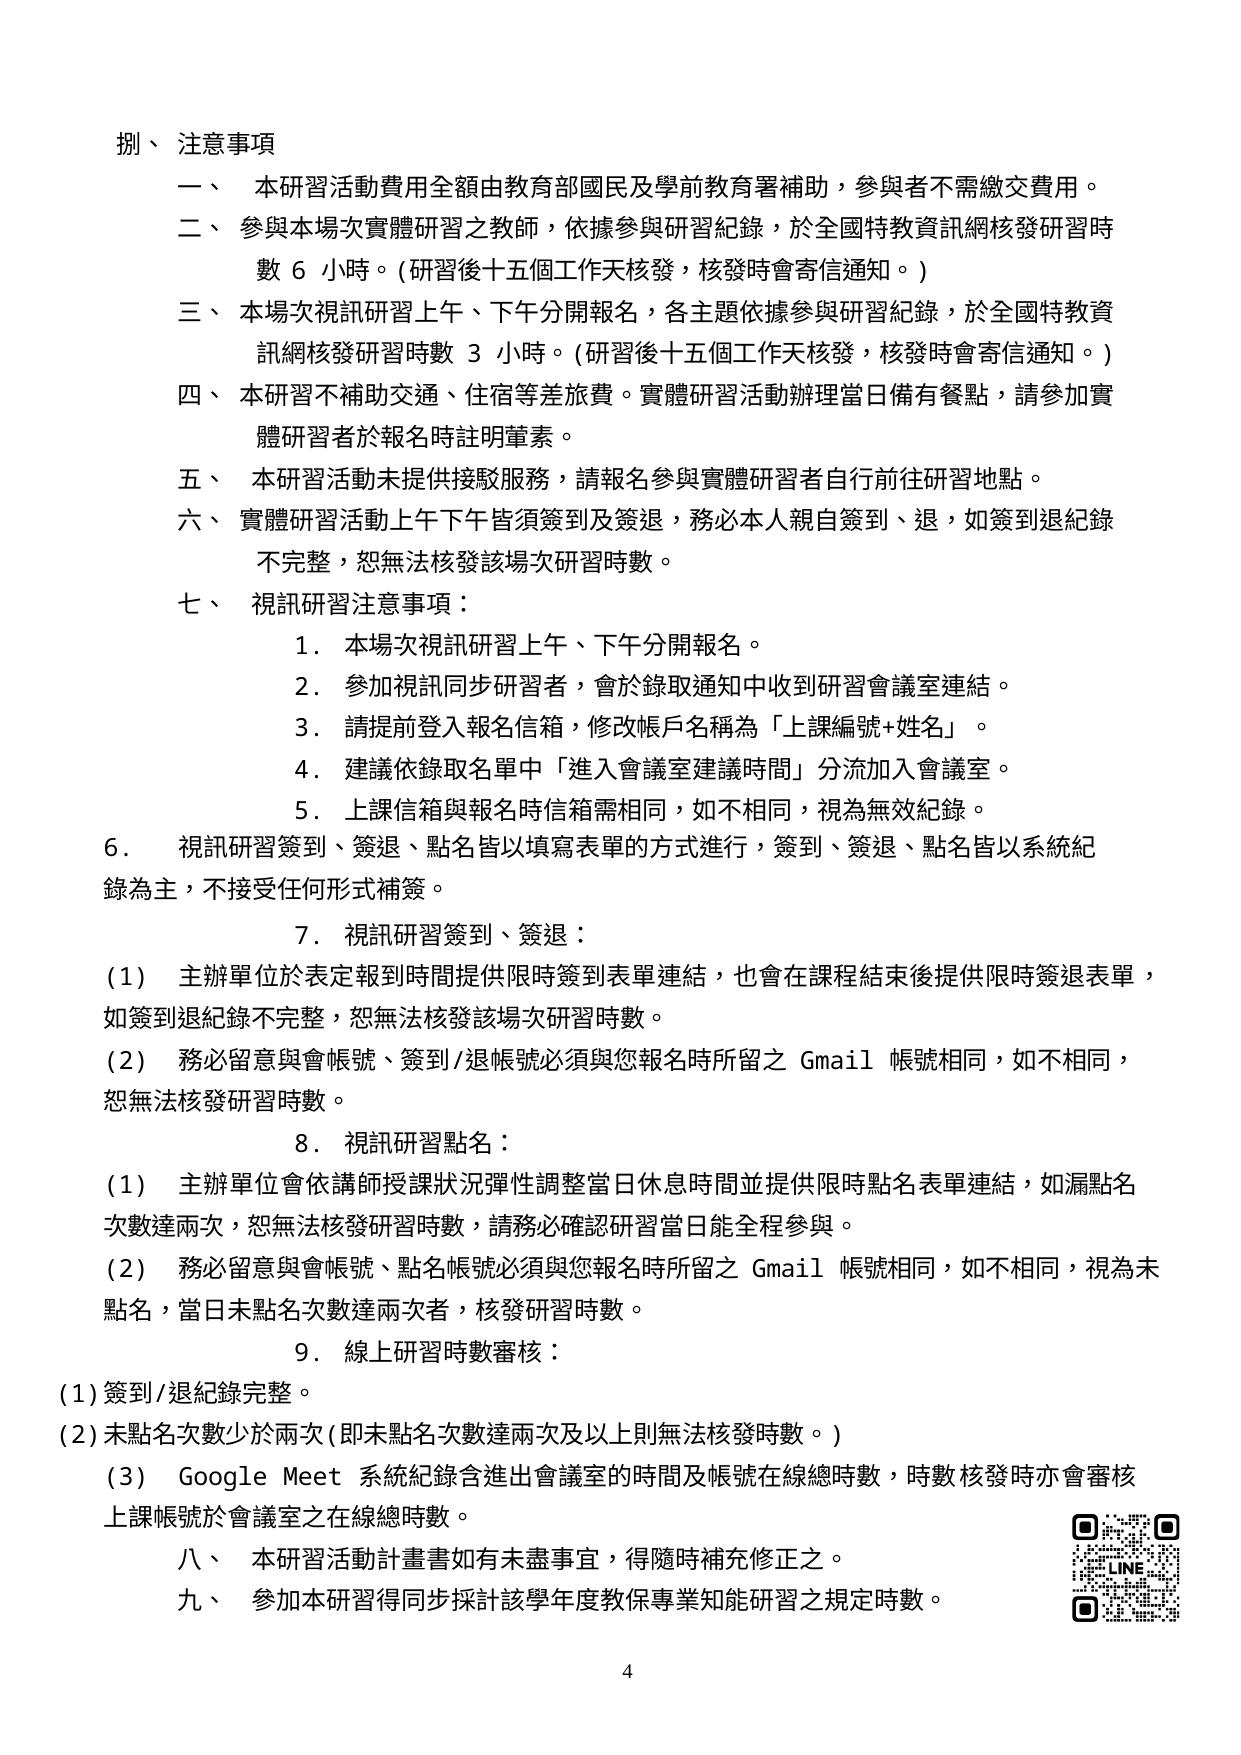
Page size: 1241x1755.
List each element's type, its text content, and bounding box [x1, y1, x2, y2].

text 一、 本研習活動費用全額由教育部國民及學前教育署補助，參與者不需繳交費用。 二、 參與本場次實體研習之教師，依據參與研習紀錄，於全國特教資訊網核發研習時 [177, 167, 1138, 245]
text 四、 本研習不補助交通、住宿等差旅費。實體研習活動辦理當日備有餐點，請參加實體研習者於報名時註明葷素。 [177, 376, 1138, 454]
text 三、 本場次視訊研習上午、下午分開報名，各主題依據參與研習紀錄，於全國特教資訊網核發研習時數 3 小時。(研習後十五個工作天核發，核發時會寄信通知。) [177, 292, 1138, 370]
list 未點名次數少於兩次(即未點名次數達兩次及以上則無法核發時數。) [56, 1415, 1182, 1451]
text 數 6 小時。(研習後十五個工作天核發，核發時會寄信通知。) [257, 251, 1182, 287]
text 捌、 注意事項 [117, 124, 1182, 161]
list 簽到/退紀錄完整。 [56, 1373, 1182, 1410]
list 主辦單位會依講師授課狀況彈性調整當日休息時間並提供限時點名表單連結，如漏點名次數達兩次，恕無法核發研習時數，請務必確認研習當日能全程參與。 [103, 1165, 1138, 1243]
text 六、 實體研習活動上午下午皆須簽到及簽退，務必本人親自簽到、退，如簽到退紀錄不完整，恕無法核發該場次研習時數。 [177, 501, 1138, 578]
list 上課信箱與報名時信箱需相同，如不相同，視為無效紀錄。 [294, 790, 1182, 827]
text 五、 本研習活動未提供接駁服務，請報名參與實體研習者自行前往研習地點。 [177, 459, 1182, 496]
list 視訊研習點名： [294, 1124, 1182, 1160]
list Google Meet 系統紀錄含進出會議室的時間及帳號在線總時數，時數核發時亦會審核上課帳號於會議室之在線總時數。 [103, 1456, 1137, 1534]
text 九、 參加本研習得同步採計該學年度教保專業知能研習之規定時數。 [177, 1581, 1072, 1617]
list 參加視訊同步研習者，會於錄取通知中收到研習會議室連結。 [294, 667, 1182, 703]
list 視訊研習簽到、簽退、點名皆以填寫表單的方式進行，簽到、簽退、點名皆以系統紀錄為主，不接受任何形式補簽。 [103, 828, 1119, 906]
list 視訊研習簽到、簽退： [294, 915, 1182, 951]
list 務必留意與會帳號、簽到/退帳號必須與您報名時所留之 Gmail 帳號相同，如不相同，恕無法核發研習時數。 [103, 1040, 1137, 1118]
text 八、 本研習活動計畫書如有未盡事宜，得隨時補充修正之。 [177, 1539, 1072, 1576]
list 主辦單位於表定報到時間提供限時簽到表單連結，也會在課程結束後提供限時簽退表單，如簽到退紀錄不完整，恕無法核發該場次研習時數。 [103, 956, 1137, 1034]
text 七、 視訊研習注意事項： [177, 584, 1182, 620]
list 線上研習時數審核： [294, 1332, 1182, 1368]
list 請提前登入報名信箱，修改帳戶名稱為「上課編號+姓名」。 [294, 708, 1182, 744]
list 建議依錄取名單中「進入會議室建議時間」分流加入會議室。 [294, 749, 1182, 785]
list 本場次視訊研習上午、下午分開報名。 [294, 625, 1182, 662]
list 務必留意與會帳號、點名帳號必須與您報名時所留之 Gmail 帳號相同，如不相同，視為未點名，當日未點名次數達兩次者，核發研習時數。 [103, 1249, 1160, 1327]
